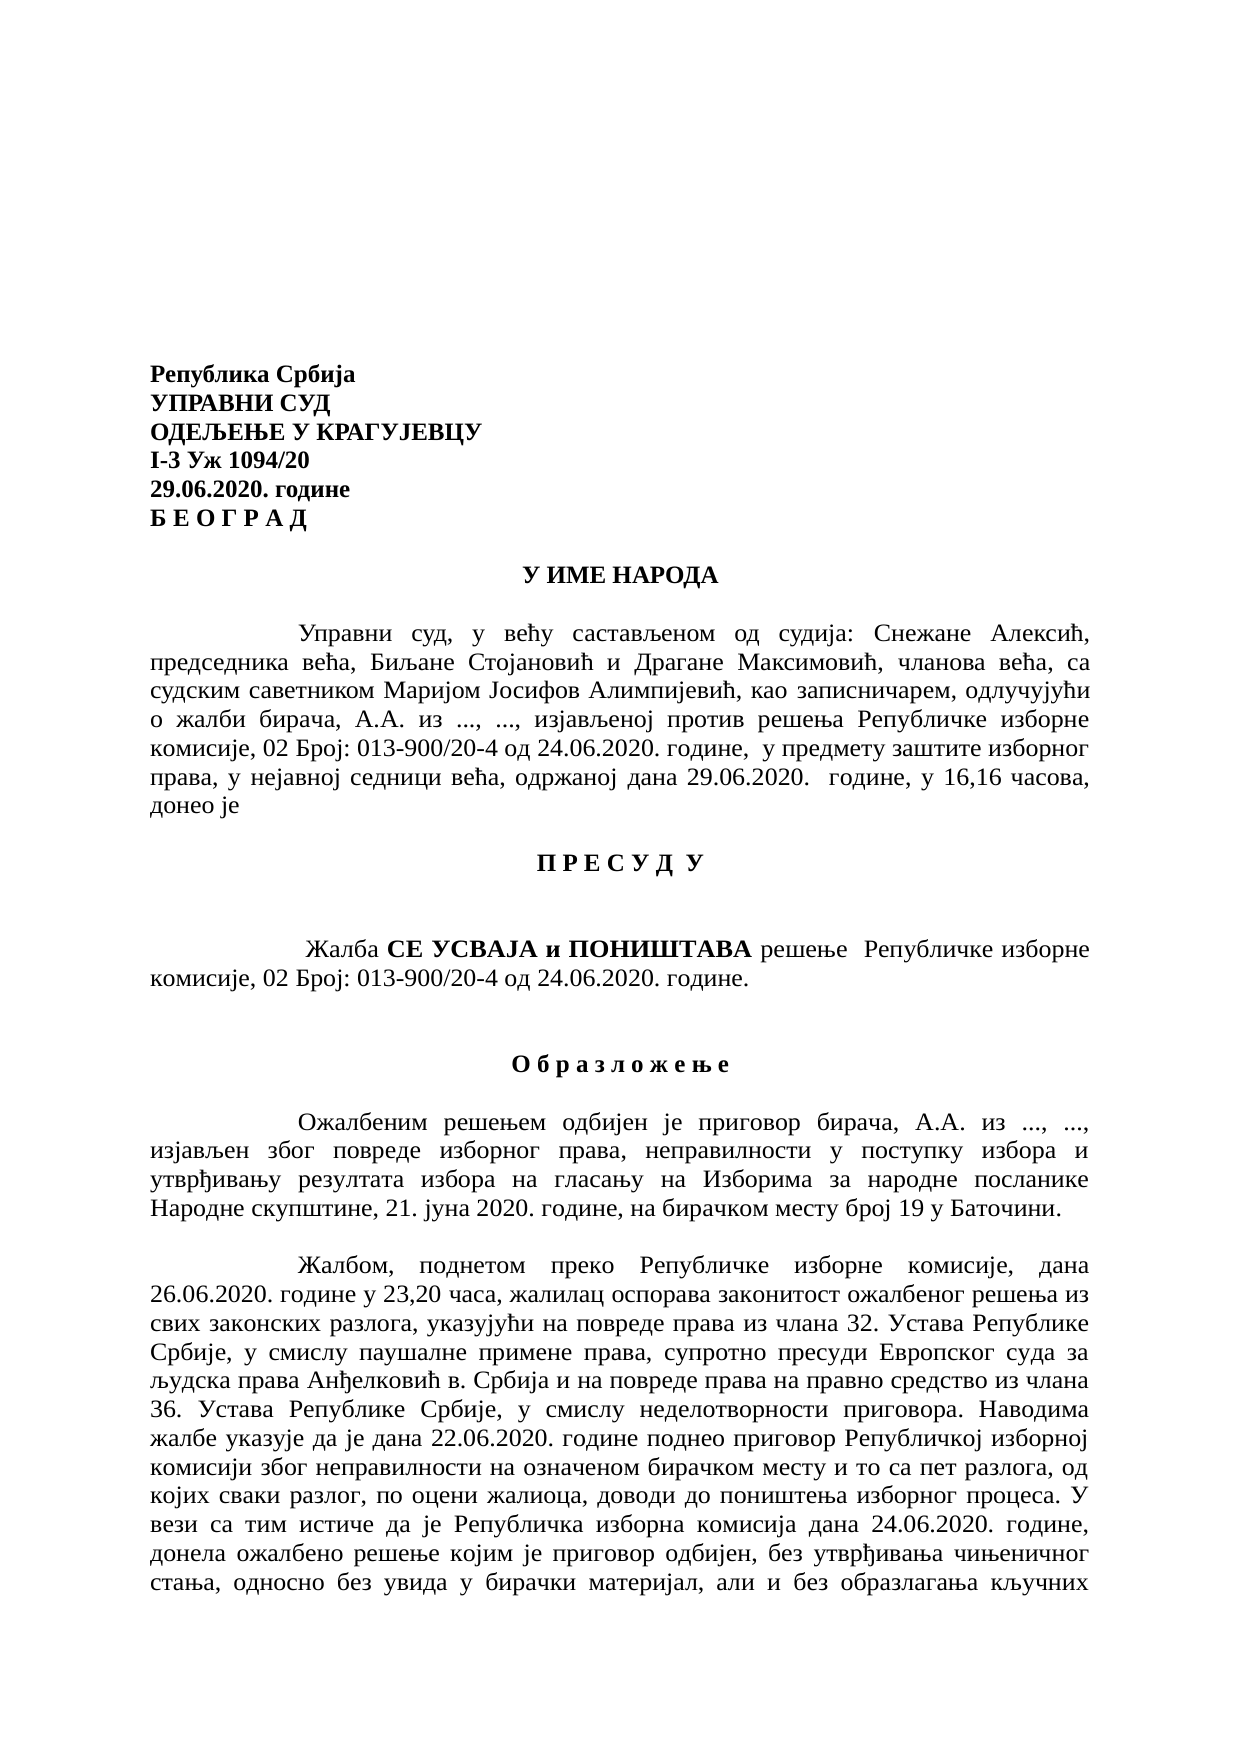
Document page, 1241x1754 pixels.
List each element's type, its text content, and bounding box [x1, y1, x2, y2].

text Управни суд, у већу састављеном од судија: Снежане Алексић, председника већа, Биљане Стојановић и Драгане Максимовић, чланова већа, са судским саветником Маријом Јосифов Алимпијевић, као записничарем, одлучујући о жалби бирача, A.A. из ..., ..., изјављеној против решења Републичке изборне комисије, 02 Број: 013-900/20-4 од 24.06.2020. године, у предмету заштите изборног права, у нејавној седници већа, одржаној дана 29.06.2020. године, у 16,16 часова, донео је [150, 618, 1090, 819]
text I-3 Уж 1094/20 [150, 445, 1090, 474]
text П Р Е С У Д У [150, 848, 1090, 877]
text У ИМЕ НАРОДА [150, 560, 1090, 589]
text Жалба СЕ УСВАЈА и ПОНИШТАВА решење Републичке изборне комисије, 02 Број: 013-900/20-4 од 24.06.2020. године. [150, 934, 1090, 992]
text УПРАВНИ СУД [150, 388, 1090, 417]
text 29.06.2020. године [150, 474, 1090, 503]
text Ожалбеним решењем одбијен је приговор бирача, A.A. из ..., ..., изјављен због повреде изборног права, неправилности у поступку избора и утврђивању резултата избора на гласању на Изборима за народне посланике Народне скупштине, 21. јуна 2020. године, на бирачком месту број 19 у Баточини. [150, 1107, 1090, 1222]
text Република Србија [150, 148, 1090, 388]
text Жалбом, поднетом преко Републичке изборне комисије, дана 26.06.2020. године у 23,20 часа, жалилац оспорава законитост ожалбеног решења из свих законских разлога, указујући на повреде права из члана 32. Устава Републике Србије, у смислу паушалне примене права, супротно пресуди Европског суда за људска права Анђелковић в. Србија и на повреде права на правно средство из члана 36. Устава Републике Србије, у смислу неделотворности приговора. Наводима жалбе указује да је дана 22.06.2020. године поднео приговор Републичкој изборној комисији због неправилности на означеном бирачком месту и то са пет разлога, од којих сваки разлог, по оцени жалиоца, доводи до поништења изборног процеса. У вези са тим истиче да је Републичка изборна комисија дана 24.06.2020. године, донела ожалбено решење којим је приговор одбијен, без утврђивања чињеничног стања, односно без увида у бирачки материјал, али и без образлагања кључних [150, 1250, 1090, 1595]
text ОДЕЉЕЊЕ У КРАГУЈЕВЦУ [150, 417, 1090, 445]
text О б р а з л о ж е њ е [150, 1049, 1090, 1078]
text Б Е О Г Р А Д [150, 503, 1090, 532]
